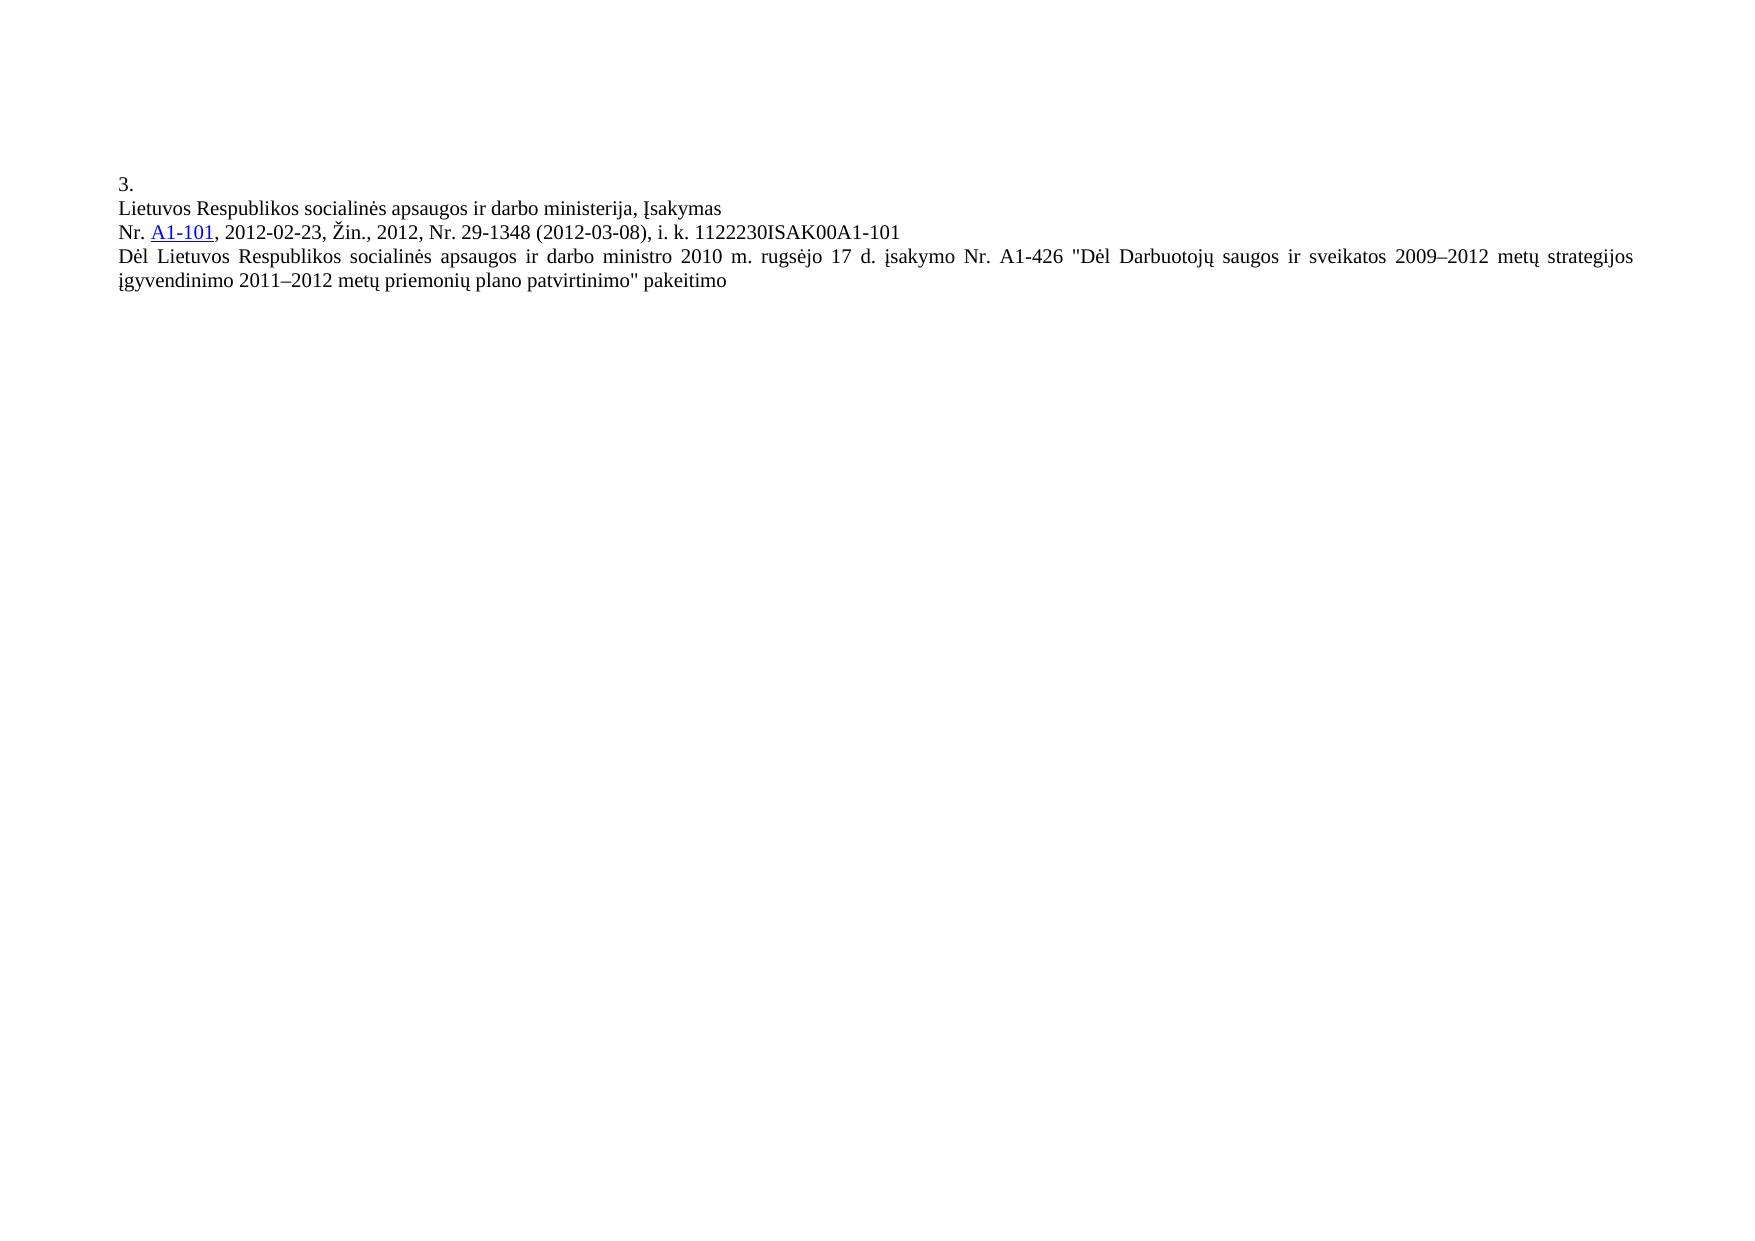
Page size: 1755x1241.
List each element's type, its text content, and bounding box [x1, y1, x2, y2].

text 3. [118, 172, 1636, 196]
text Dėl Lietuvos Respublikos socialinės apsaugos ir darbo ministro 2010 m. rugsėjo 17 d. įsakymo Nr. A1-426 "Dėl Darbuotojų saugos ir sveikatos 2009–2012 metų strategijos įgyvendinimo 2011–2012 metų priemonių plano patvirtinimo" pakeitimo [118, 244, 1636, 292]
text Nr. A1-101, 2012-02-23, Žin., 2012, Nr. 29-1348 (2012-03-08), i. k. 1122230ISAK00A1-101 [118, 220, 1636, 244]
text Lietuvos Respublikos socialinės apsaugos ir darbo ministerija, Įsakymas [118, 196, 1636, 220]
